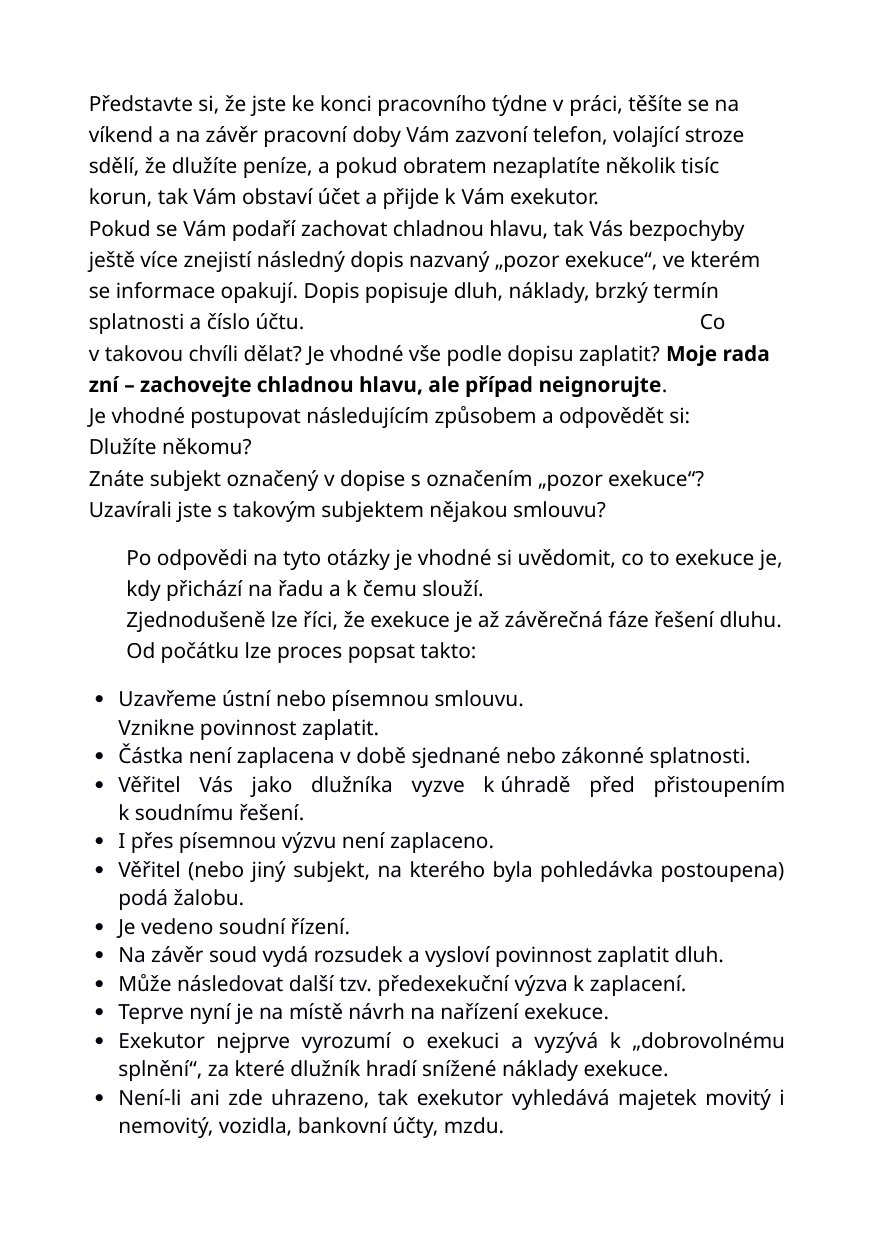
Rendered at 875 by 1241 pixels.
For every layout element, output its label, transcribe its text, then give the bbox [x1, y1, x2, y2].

list Je vedeno soudní řízení. [96, 912, 786, 940]
text Po odpovědi na tyto otázky je vhodné si uvědomit, co to exekuce je, kdy přichází na řadu a k čemu slouží. Zjednodušeně lze říci, že exekuce je až závěrečná fáze řešení dluhu. Od počátku lze proces popsat takto: [126, 543, 786, 665]
list Částka není zaplacena v době sjednané nebo zákonné splatnosti. [96, 741, 786, 770]
list I přes písemnou výzvu není zaplaceno. [96, 827, 786, 855]
text Představte si, že jste ke konci pracovního týdne v práci, těšíte se na víkend a na závěr pracovní doby Vám zazvoní telefon, volající stroze sdělí, že dlužíte peníze, a pokud obratem nezaplatíte několik tisíc korun, tak Vám obstaví účet a přijde k Vám exekutor. Pokud se Vám podaří zachovat chladnou hlavu, tak Vás bezpochyby ještě více znejistí následný dopis nazvaný „pozor exekuce“, ve kterém se informace opakují. Dopis popisuje dluh, náklady, brzký termín splatnosti a číslo účtu. Co v takovou chvíli dělat? Je vhodné vše podle dopisu zaplatit? Moje rada zní – zachovejte chladnou hlavu, ale případ neignorujte. Je vhodné postupovat následujícím způsobem a odpovědět si: Dlužíte někomu? Znáte subjekt označený v dopise s označením „pozor exekuce“? Uzavírali jste s takovým subjektem nějakou smlouvu? [88, 89, 786, 523]
list Na závěr soud vydá rozsudek a vysloví povinnost zaplatit dluh. [96, 940, 786, 969]
list Věřitel (nebo jiný subjekt, na kterého byla pohledávka postoupena) podá žalobu. [96, 855, 786, 912]
list Není-li ani zde uhrazeno, tak exekutor vyhledává majetek movitý i nemovitý, vozidla, bankovní účty, mzdu. [96, 1083, 786, 1139]
list Teprve nyní je na místě návrh na nařízení exekuce. [96, 997, 786, 1026]
list Věřitel Vás jako dlužníka vyzve k úhradě před přistoupením k soudnímu řešení. [96, 770, 786, 827]
list Může následovat další tzv. předexekuční výzva k zaplacení. [96, 969, 786, 997]
list Exekutor nejprve vyrozumí o exekuci a vyzývá k „dobrovolnému splnění“, za které dlužník hradí snížené náklady exekuce. [96, 1026, 786, 1083]
list Uzavřeme ústní nebo písemnou smlouvu. Vznikne povinnost zaplatit. [96, 684, 786, 741]
